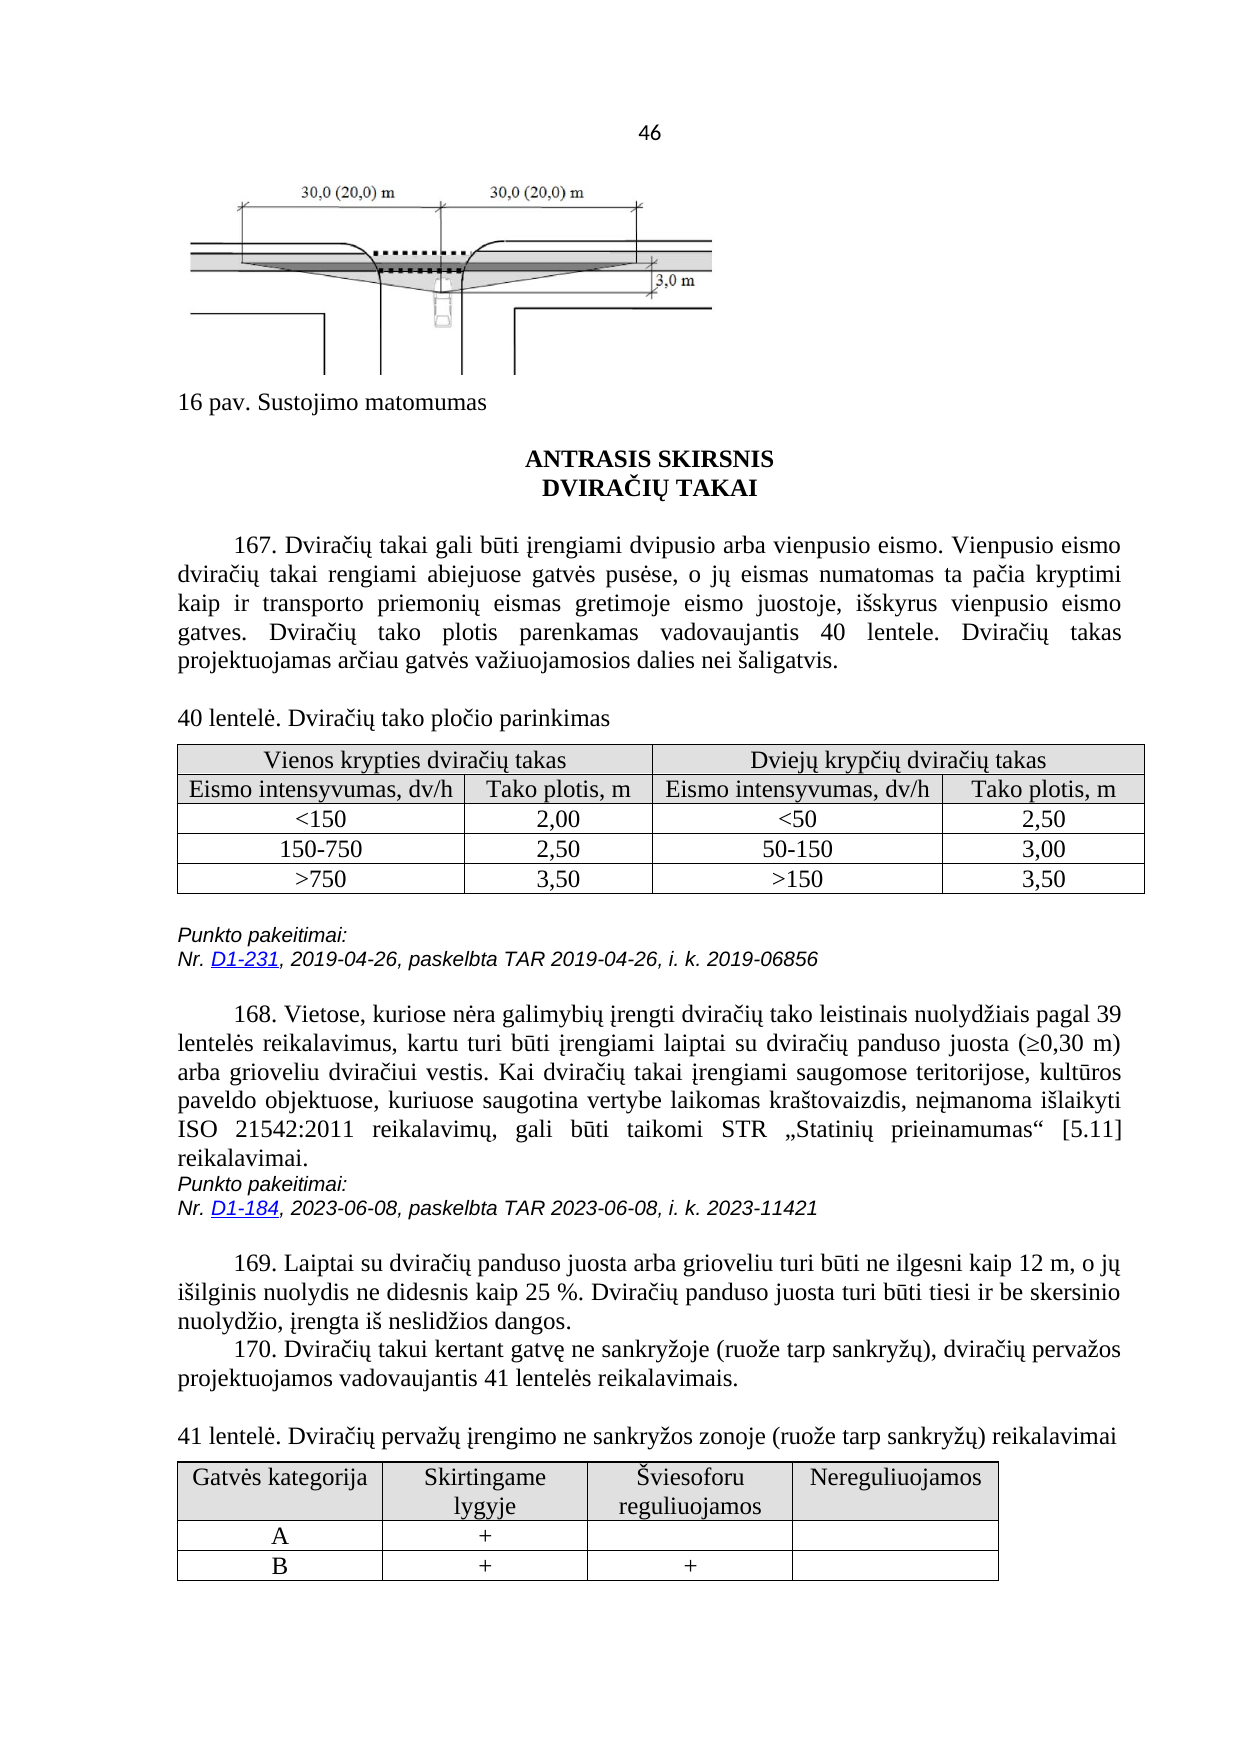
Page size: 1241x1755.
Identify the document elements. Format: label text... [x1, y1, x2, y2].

table_cell <50 [653, 804, 942, 833]
table_cell >150 [653, 864, 942, 893]
text 167. Dviračių takai gali būti įrengiami dvipusio arba vienpusio eismo. Vienpusio eismo dviračių takai rengiami abiejuose gatvės pusėse, o jų eismas numatomas ta pačia kryptimi kaip ir transporto priemonių eismas gretimoje eismo juostoje, išskyrus vienpusio eismo gatves. Dviračių tako plotis parenkamas vadovaujantis 40 lentele. Dviračių takas projektuojamas arčiau gatvės važiuojamosios dalies nei šaligatvis. [177, 530, 1122, 674]
table_cell <150 [178, 804, 464, 833]
table_header Skirtingame lygyje [383, 1463, 587, 1520]
table_cell 150-750 [178, 834, 464, 863]
table_header Nereguliuojamos [793, 1463, 998, 1520]
text 169. Laiptai su dviračių panduso juosta arba grioveliu turi būti ne ilgesni kaip 12 m, o jų išilginis nuolydis ne didesnis kaip 25 %. Dviračių panduso juosta turi būti tiesi ir be skersinio nuolydžio, įrengta iš neslidžios dangos. [177, 1248, 1122, 1334]
table_cell 2,00 [465, 804, 652, 833]
table_cell Eismo intensyvumas, dv/h [178, 775, 464, 803]
table_cell B [178, 1551, 382, 1579]
text Punkto pakeitimai: [177, 1172, 1122, 1196]
table_cell 50-150 [653, 834, 942, 863]
table_cell >750 [178, 864, 464, 893]
table_cell [793, 1551, 998, 1579]
text DVIRAČIŲ TAKAI [177, 473, 1122, 502]
table_header Vienos krypties dviračių takas [178, 745, 652, 773]
text 40 lentelė. Dviračių tako pločio parinkimas [177, 703, 1122, 732]
table_cell Tako plotis, m [465, 775, 652, 803]
table_cell + [383, 1521, 587, 1550]
table_cell [793, 1521, 998, 1550]
table_cell A [178, 1521, 382, 1550]
table_cell + [588, 1551, 792, 1579]
text 168. Vietose, kuriose nėra galimybių įrengti dviračių tako leistinais nuolydžiais pagal 39 lentelės reikalavimus, kartu turi būti įrengiami laiptai su dviračių panduso juosta (≥0,30 m) arba grioveliu dviračiui vestis. Kai dviračių takai įrengiami saugomose teritorijose, kultūros paveldo objektuose, kuriuose saugotina vertybe laikomas kraštovaizdis, neįmanoma išlaikyti ISO 21542:2011 reikalavimų, gali būti taikomi STR „Statinių prieinamumas“ [5.11] reikalavimai. [177, 999, 1122, 1172]
table_header Gatvės kategorija [178, 1463, 382, 1520]
table_cell 3,50 [465, 864, 652, 893]
table_header Šviesoforu reguliuojamos [588, 1463, 792, 1520]
table_cell 3,00 [943, 834, 1144, 863]
table_cell 2,50 [465, 834, 652, 863]
table_cell Tako plotis, m [943, 775, 1144, 803]
text Nr. D1-231, 2019-04-26, paskelbta TAR 2019-04-26, i. k. 2019-06856 [177, 946, 1122, 970]
table_header Dviejų krypčių dviračių takas [653, 745, 1144, 773]
text Nr. D1-184, 2023-06-08, paskelbta TAR 2023-06-08, i. k. 2023-11421 [177, 1196, 1122, 1219]
text ANTRASIS SKIRSNIS [177, 444, 1122, 473]
table_cell 3,50 [943, 864, 1144, 893]
table_cell 2,50 [943, 804, 1144, 833]
text Punkto pakeitimai: [177, 922, 1122, 946]
table_cell Eismo intensyvumas, dv/h [653, 775, 942, 803]
text 170. Dviračių takui kertant gatvę ne sankryžoje (ruože tarp sankryžų), dviračių pervažos projektuojamos vadovaujantis 41 lentelės reikalavimais. [177, 1334, 1122, 1392]
text 16 pav. Sustojimo matomumas [177, 387, 1122, 415]
table_cell + [383, 1551, 587, 1579]
text 41 lentelė. Dviračių pervažų įrengimo ne sankryžos zonoje (ruože tarp sankryžų) reikalavimai [177, 1421, 1122, 1449]
table_cell [588, 1521, 792, 1550]
